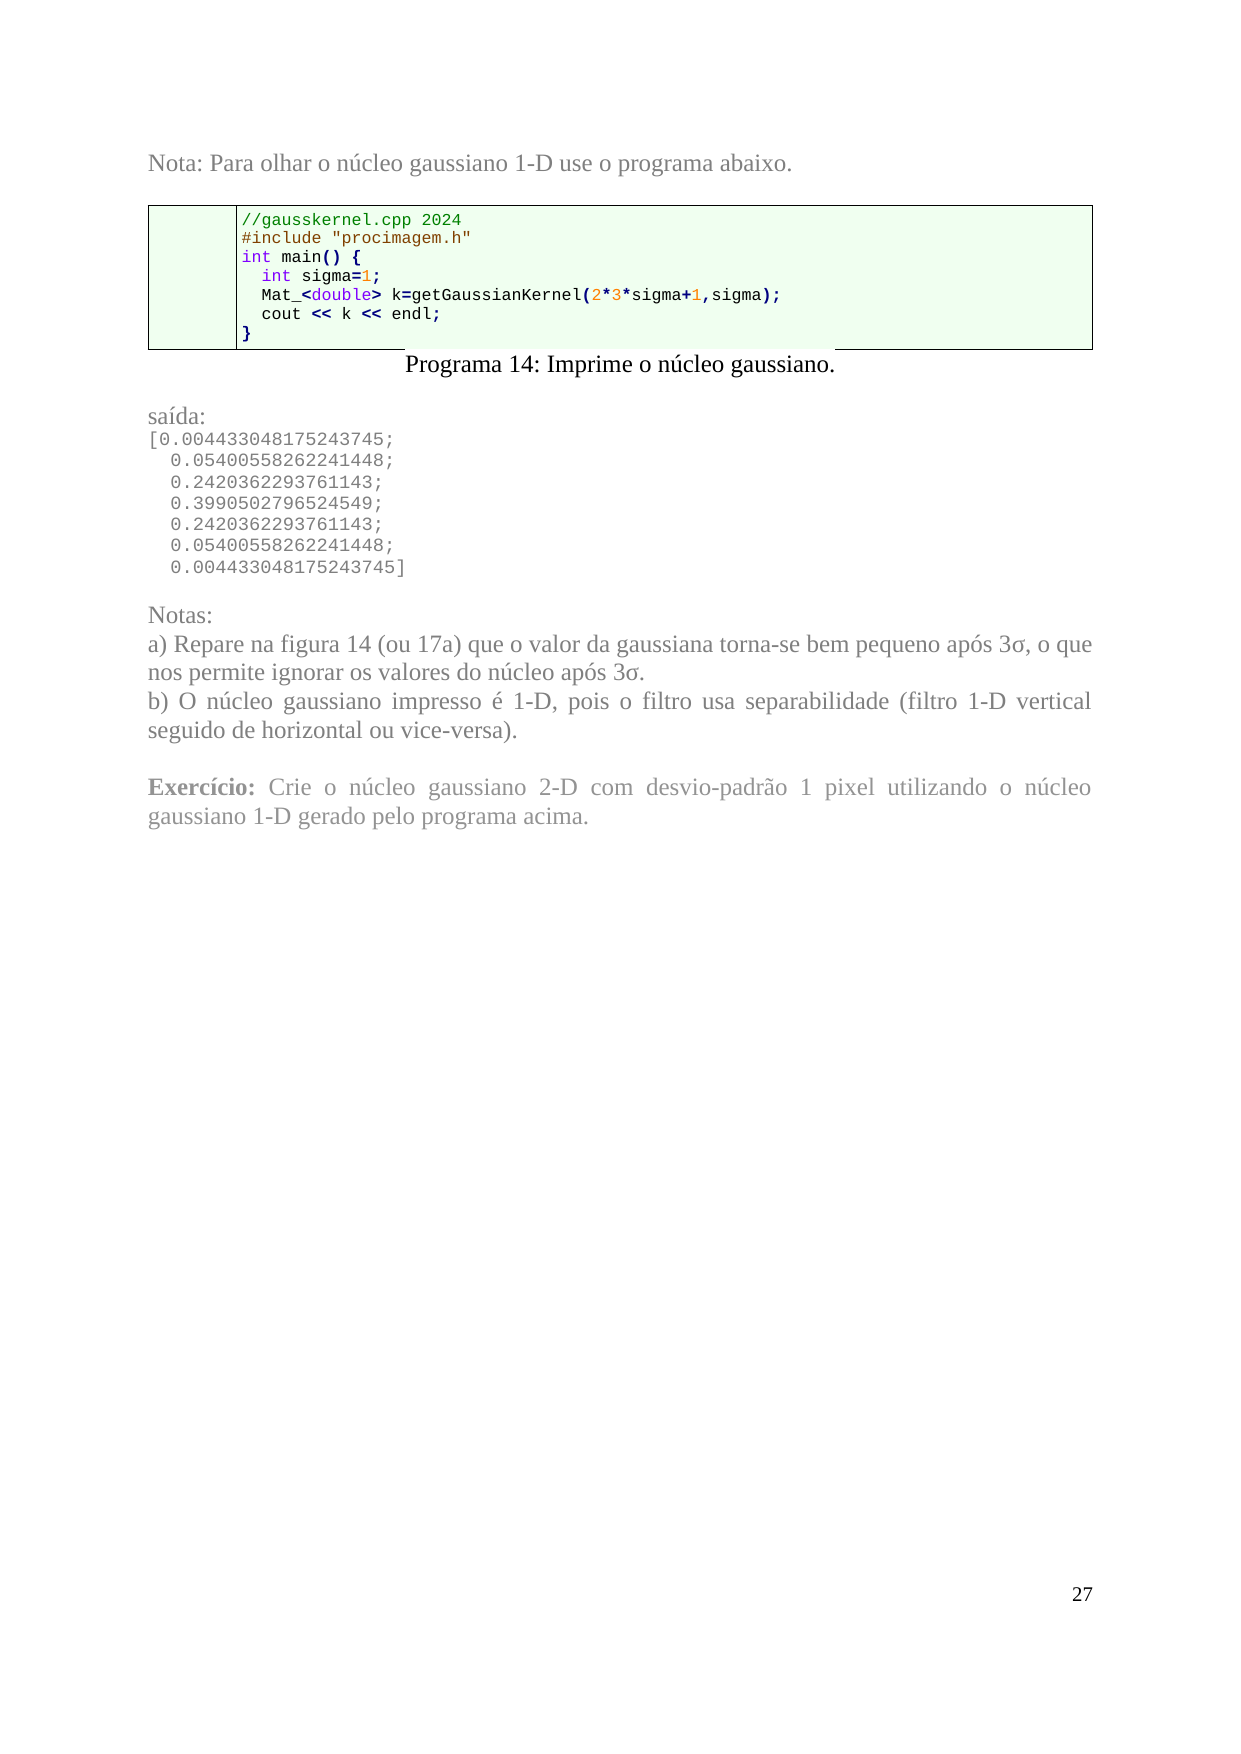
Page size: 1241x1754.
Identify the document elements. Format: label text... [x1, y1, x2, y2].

text b) O núcleo gaussiano impresso é 1-D, pois o filtro usa separabilidade (filtro 1-D vertical seguido de horizontal ou vice-versa). [148, 686, 1092, 744]
text Programa 14: Imprime o núcleo gaussiano. [148, 350, 1092, 378]
text Nota: Para olhar o núcleo gaussiano 1-D use o programa abaixo. [148, 148, 1092, 176]
text 0.05400558262241448; [148, 451, 1092, 472]
text 0.004433048175243745] [148, 557, 1092, 579]
text saída: [148, 401, 1092, 430]
text 0.3990502796524549; [148, 494, 1092, 515]
text [0.004433048175243745; [148, 430, 1092, 451]
table_header [149, 206, 236, 349]
text Exercício: Crie o núcleo gaussiano 2-D com desvio-padrão 1 pixel utilizando o núcleo gaussiano 1-D gerado pelo programa acima. [148, 772, 1092, 830]
text 0.2420362293761143; [148, 472, 1092, 494]
text Notas: [148, 600, 1092, 629]
text 0.2420362293761143; [148, 515, 1092, 536]
table_header //gausskernel.cpp 2024 #include "procimagem.h" int main() { int sigma=1; Mat_<double> k=getGaussianKernel(2*3*sigma+1,sigma); cout << k << endl; } [237, 206, 1092, 349]
text 0.05400558262241448; [148, 536, 1092, 557]
text a) Repare na figura 14 (ou 17a) que o valor da gaussiana torna-se bem pequeno após 3σ, o que nos permite ignorar os valores do núcleo após 3σ. [148, 629, 1092, 686]
